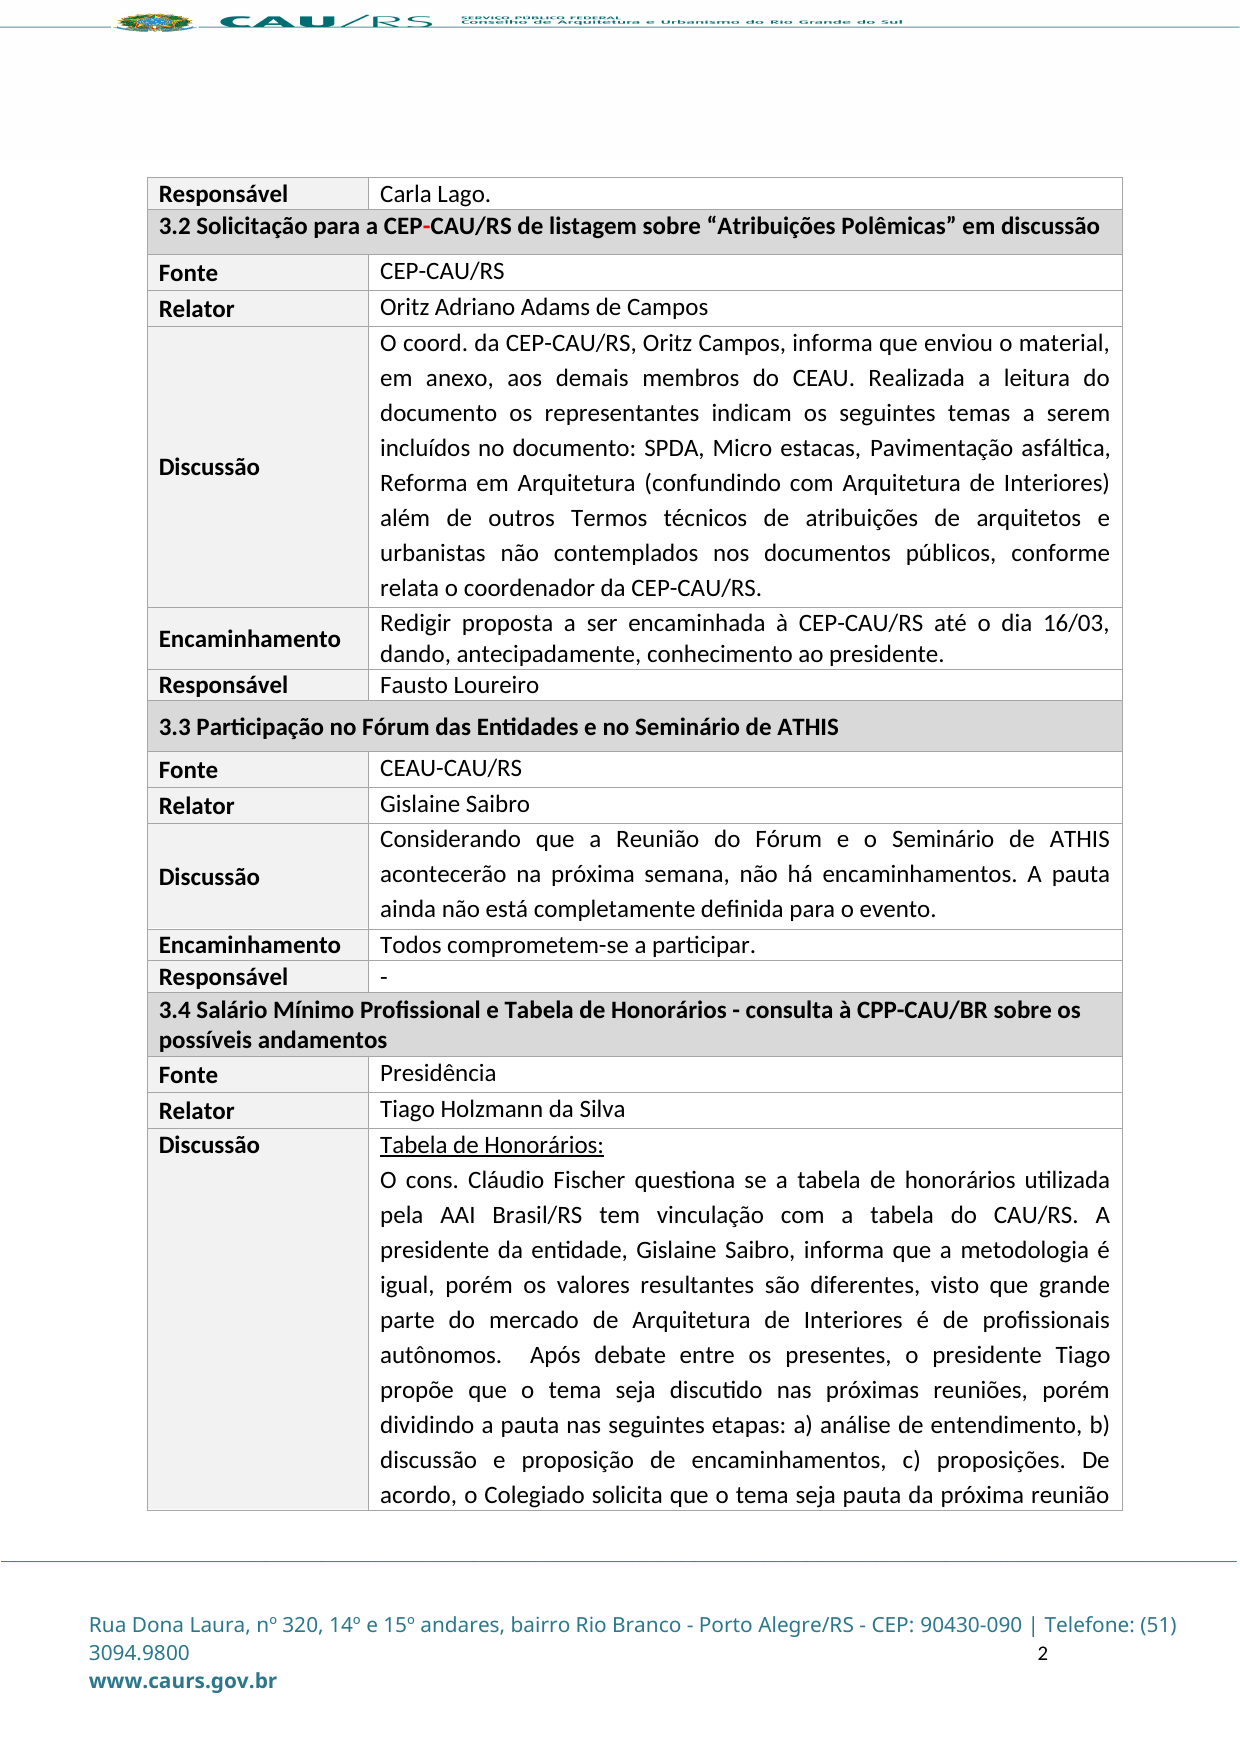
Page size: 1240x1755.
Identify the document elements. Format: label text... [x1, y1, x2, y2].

table_cell Encaminhamento [148, 608, 368, 669]
table_cell Tabela de Honorários: O cons. Cláudio Fischer questiona se a tabela de honorários utilizada pela AAI Brasil/RS tem vinculação com a tabela do CAU/RS. A presidente da entidade, Gislaine Saibro, informa que a metodologia é igual, porém os valores resultantes são diferentes, visto que grande parte do mercado de Arquitetura de Interiores é de profissionais autônomos. Após debate entre os presentes, o presidente Tiago propõe que o tema seja discutido nas próximas reuniões, porém dividindo a pauta nas seguintes etapas: a) análise de entendimento, b) discussão e proposição de encaminhamentos, c) proposições. De acordo, o Colegiado solicita que o tema seja pauta da próxima reunião [369, 1129, 1122, 1509]
table_cell 3.4 Salário Mínimo Profissional e Tabela de Honorários - consulta à CPP-CAU/BR sobre os possíveis andamentos [148, 993, 1122, 1056]
table_cell Fonte [148, 255, 368, 290]
table_cell CEP-CAU/RS [369, 255, 1122, 290]
table_cell 3.3 Participação no Fórum das Entidades e no Seminário de ATHIS [148, 701, 1122, 751]
table_cell Discussão [148, 824, 368, 928]
table_cell Carla Lago. [369, 178, 1122, 209]
table_cell Tiago Holzmann da Silva [369, 1093, 1122, 1128]
table_cell Oritz Adriano Adams de Campos [369, 291, 1122, 326]
table_cell Fausto Loureiro [369, 670, 1122, 700]
table_cell Responsável [148, 178, 368, 209]
table_cell Discussão [148, 327, 368, 607]
table_cell 3.2 Solicitação para a CEP-CAU/RS de listagem sobre “Atribuições Polêmicas” em discussão [148, 210, 1122, 254]
table_cell - [369, 961, 1122, 992]
table_cell Relator [148, 291, 368, 326]
table_cell Fonte [148, 1057, 368, 1092]
table_cell Relator [148, 1093, 368, 1128]
table_cell Todos comprometem-se a participar. [369, 930, 1122, 960]
table_cell O coord. da CEP-CAU/RS, Oritz Campos, informa que enviou o material, em anexo, aos demais membros do CEAU. Realizada a leitura do documento os representantes indicam os seguintes temas a serem incluídos no documento: SPDA, Micro estacas, Pavimentação asfáltica, Reforma em Arquitetura (confundindo com Arquitetura de Interiores) além de outros Termos técnicos de atribuições de arquitetos e urbanistas não contemplados nos documentos públicos, conforme relata o coordenador da CEP-CAU/RS. [369, 327, 1122, 607]
table_cell Fonte [148, 752, 368, 787]
table_cell Presidência [369, 1057, 1122, 1092]
table_cell CEAU-CAU/RS [369, 752, 1122, 787]
table_cell Relator [148, 788, 368, 823]
table_cell Responsável [148, 961, 368, 992]
table_cell Encaminhamento [148, 930, 368, 960]
table_cell Discussão [148, 1129, 368, 1509]
table_cell Gislaine Saibro [369, 788, 1122, 823]
table_cell Considerando que a Reunião do Fórum e o Seminário de ATHIS acontecerão na próxima semana, não há encaminhamentos. A pauta ainda não está completamente definida para o evento. [369, 824, 1122, 928]
table_cell Responsável [148, 670, 368, 700]
table_cell Redigir proposta a ser encaminhada à CEP-CAU/RS até o dia 16/03, dando, antecipadamente, conhecimento ao presidente. [369, 608, 1122, 669]
